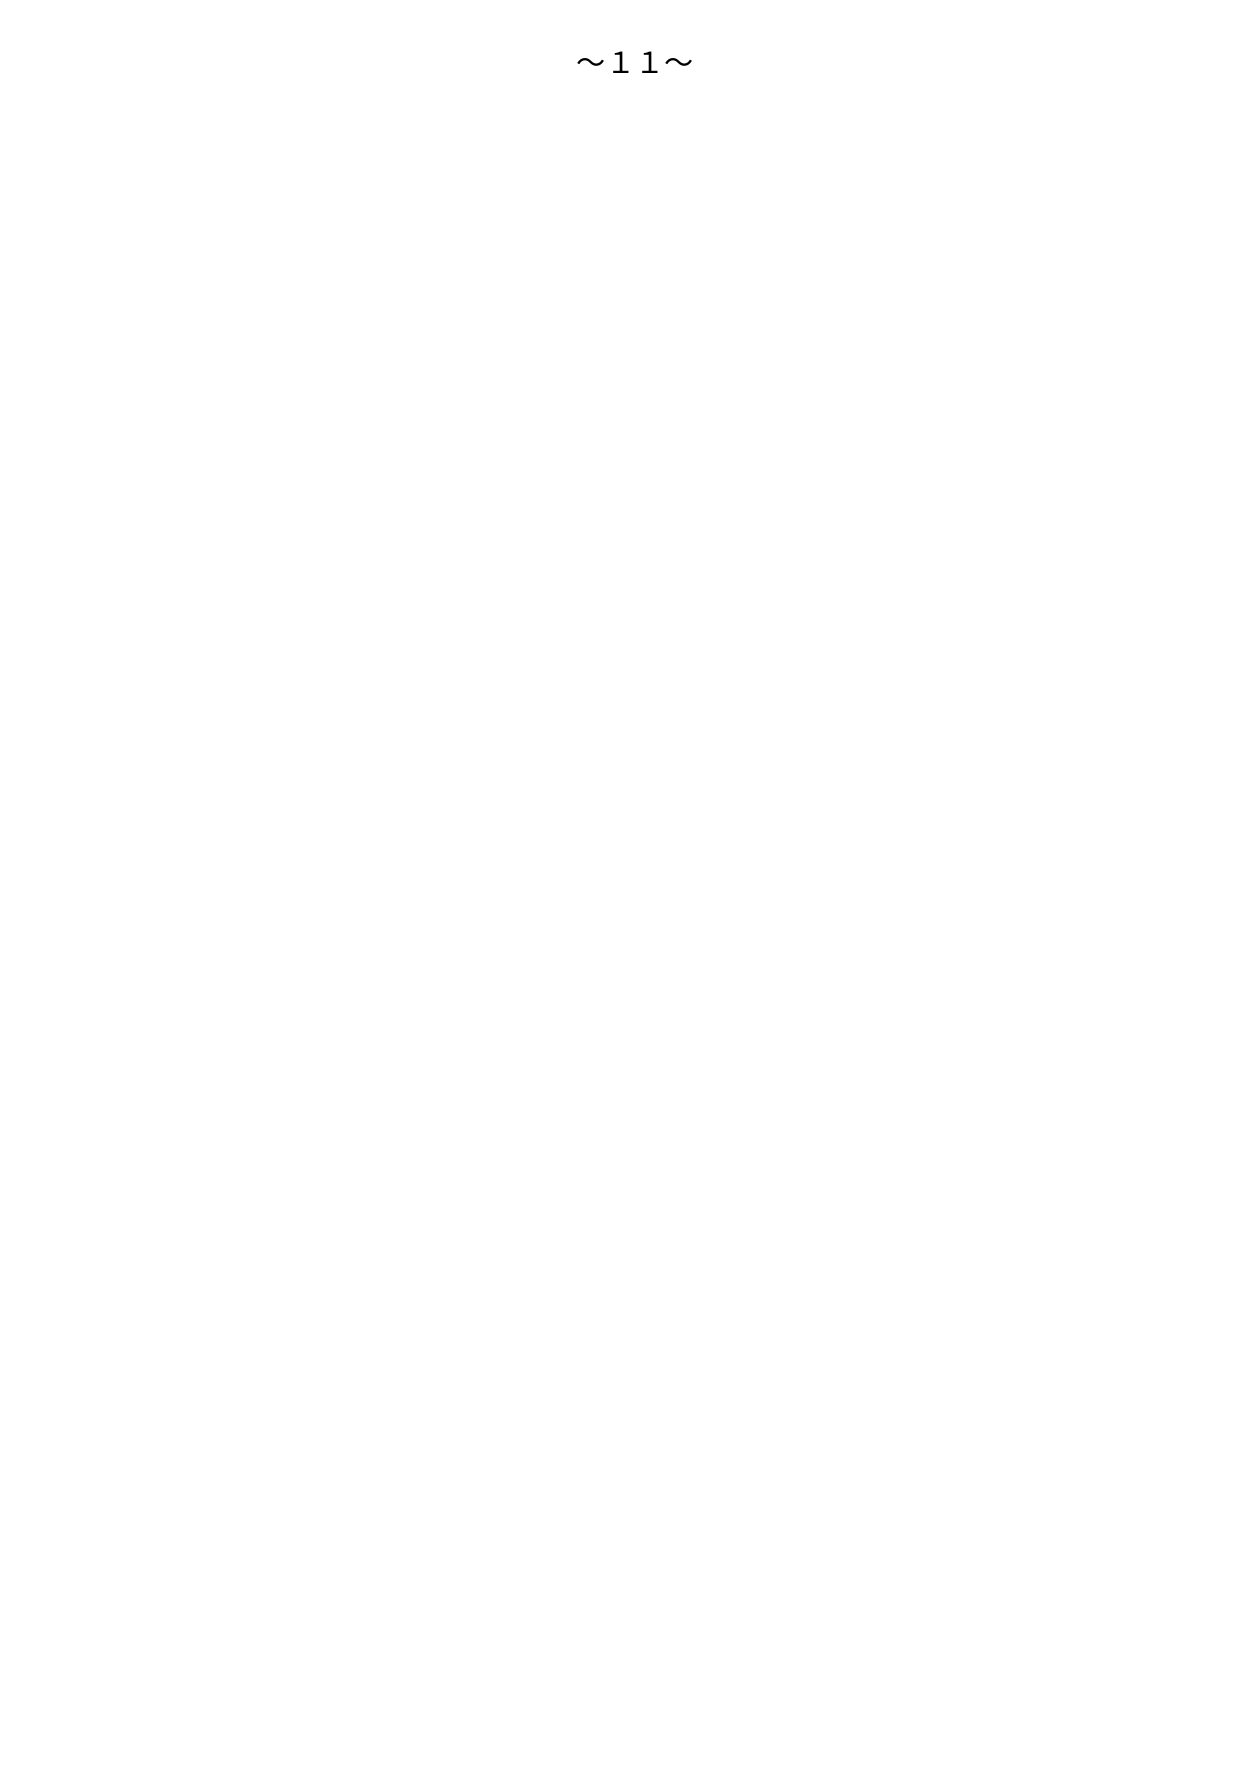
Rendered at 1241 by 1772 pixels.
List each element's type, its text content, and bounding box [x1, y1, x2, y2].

text ～１１～ [88, 47, 1181, 81]
